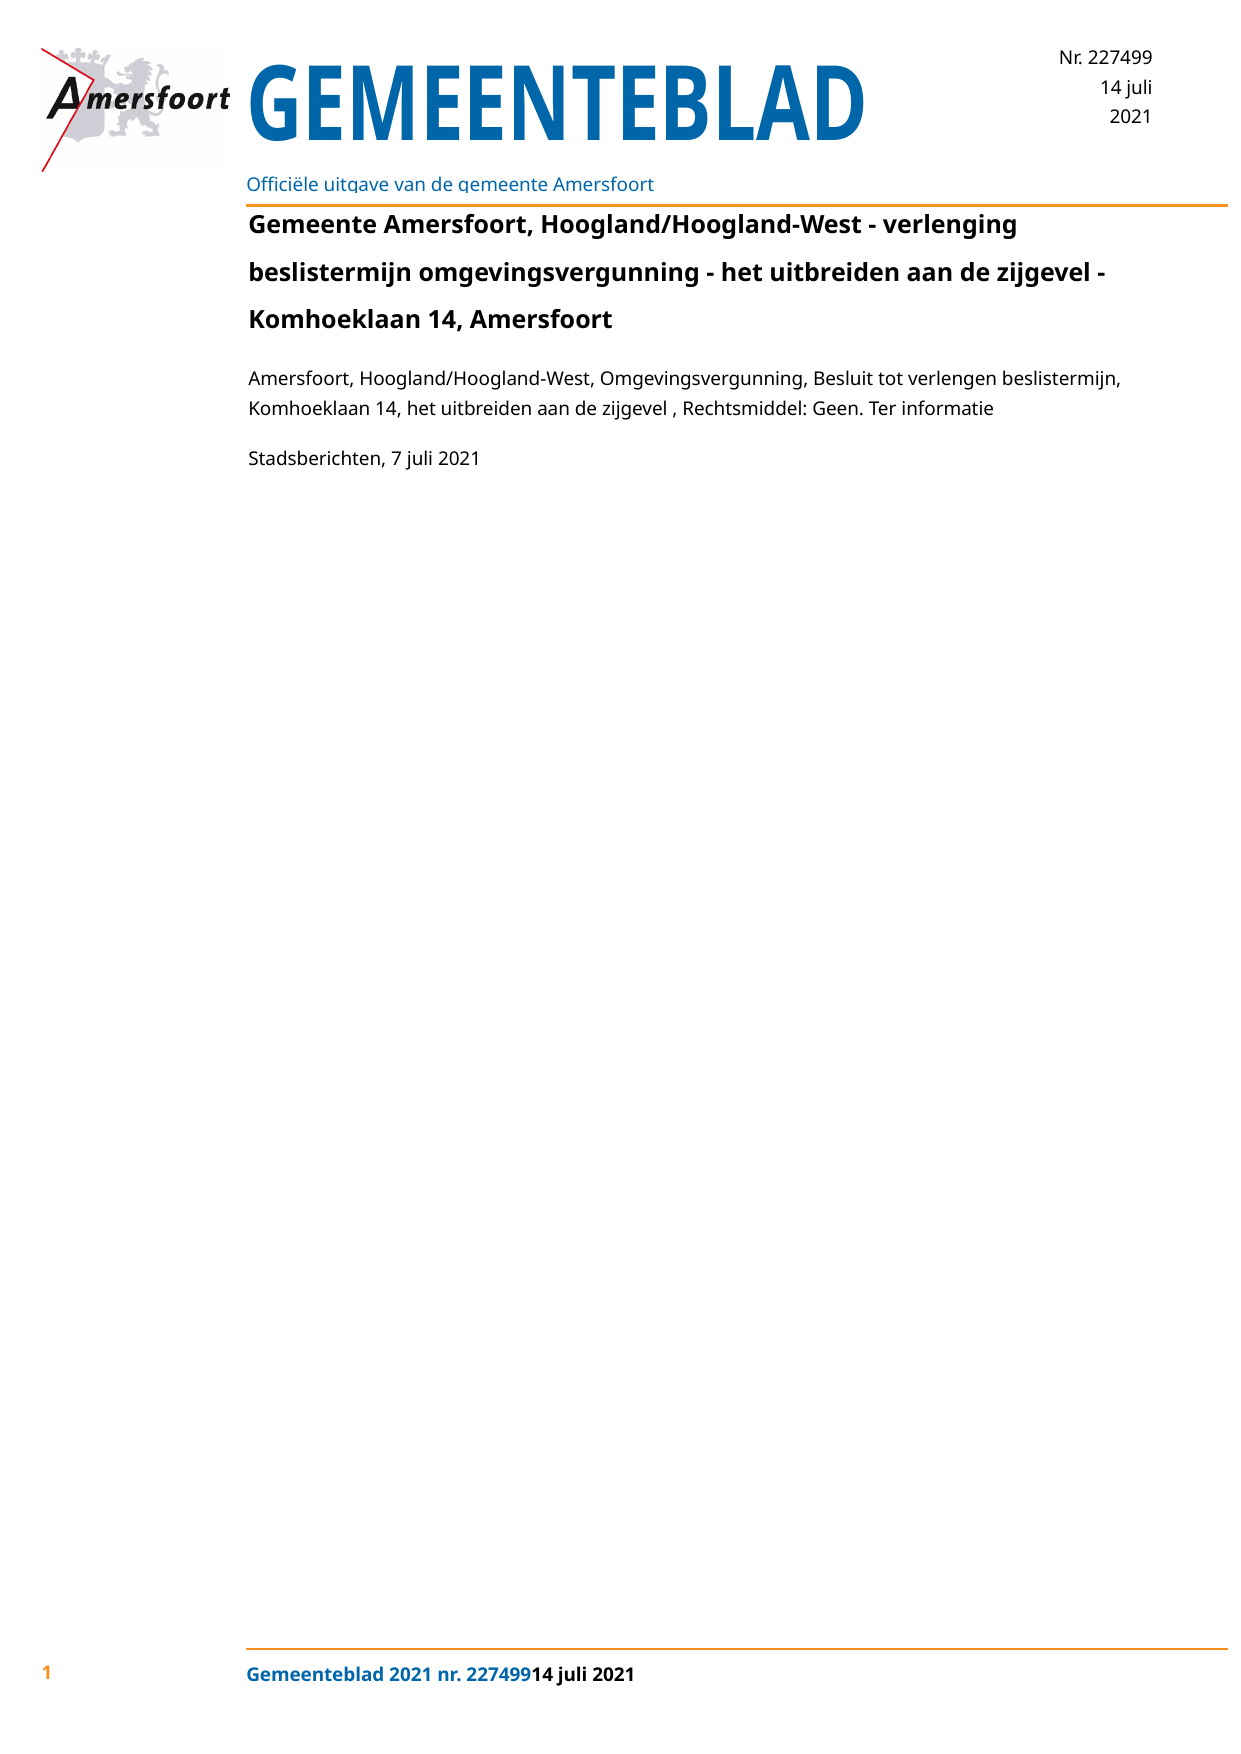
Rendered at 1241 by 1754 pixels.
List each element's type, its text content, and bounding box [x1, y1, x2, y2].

text Amersfoort, Hoogland/Hoogland-West, Omgevingsvergunning, Besluit tot verlengen beslistermijn, Komhoeklaan 14, het uitbreiden aan de zijgevel , Rechtsmiddel: Geen. Ter informatie [248, 366, 1152, 421]
picture [41, 47, 231, 172]
text Gemeente Amersfoort, Hoogland/Hoogland-West - verlenging beslistermijn omgevingsvergunning - het uitbreiden aan de zijgevel - Komhoeklaan 14, Amersfoort [248, 207, 1152, 336]
text Stadsberichten, 7 juli 2021 [248, 446, 1152, 471]
